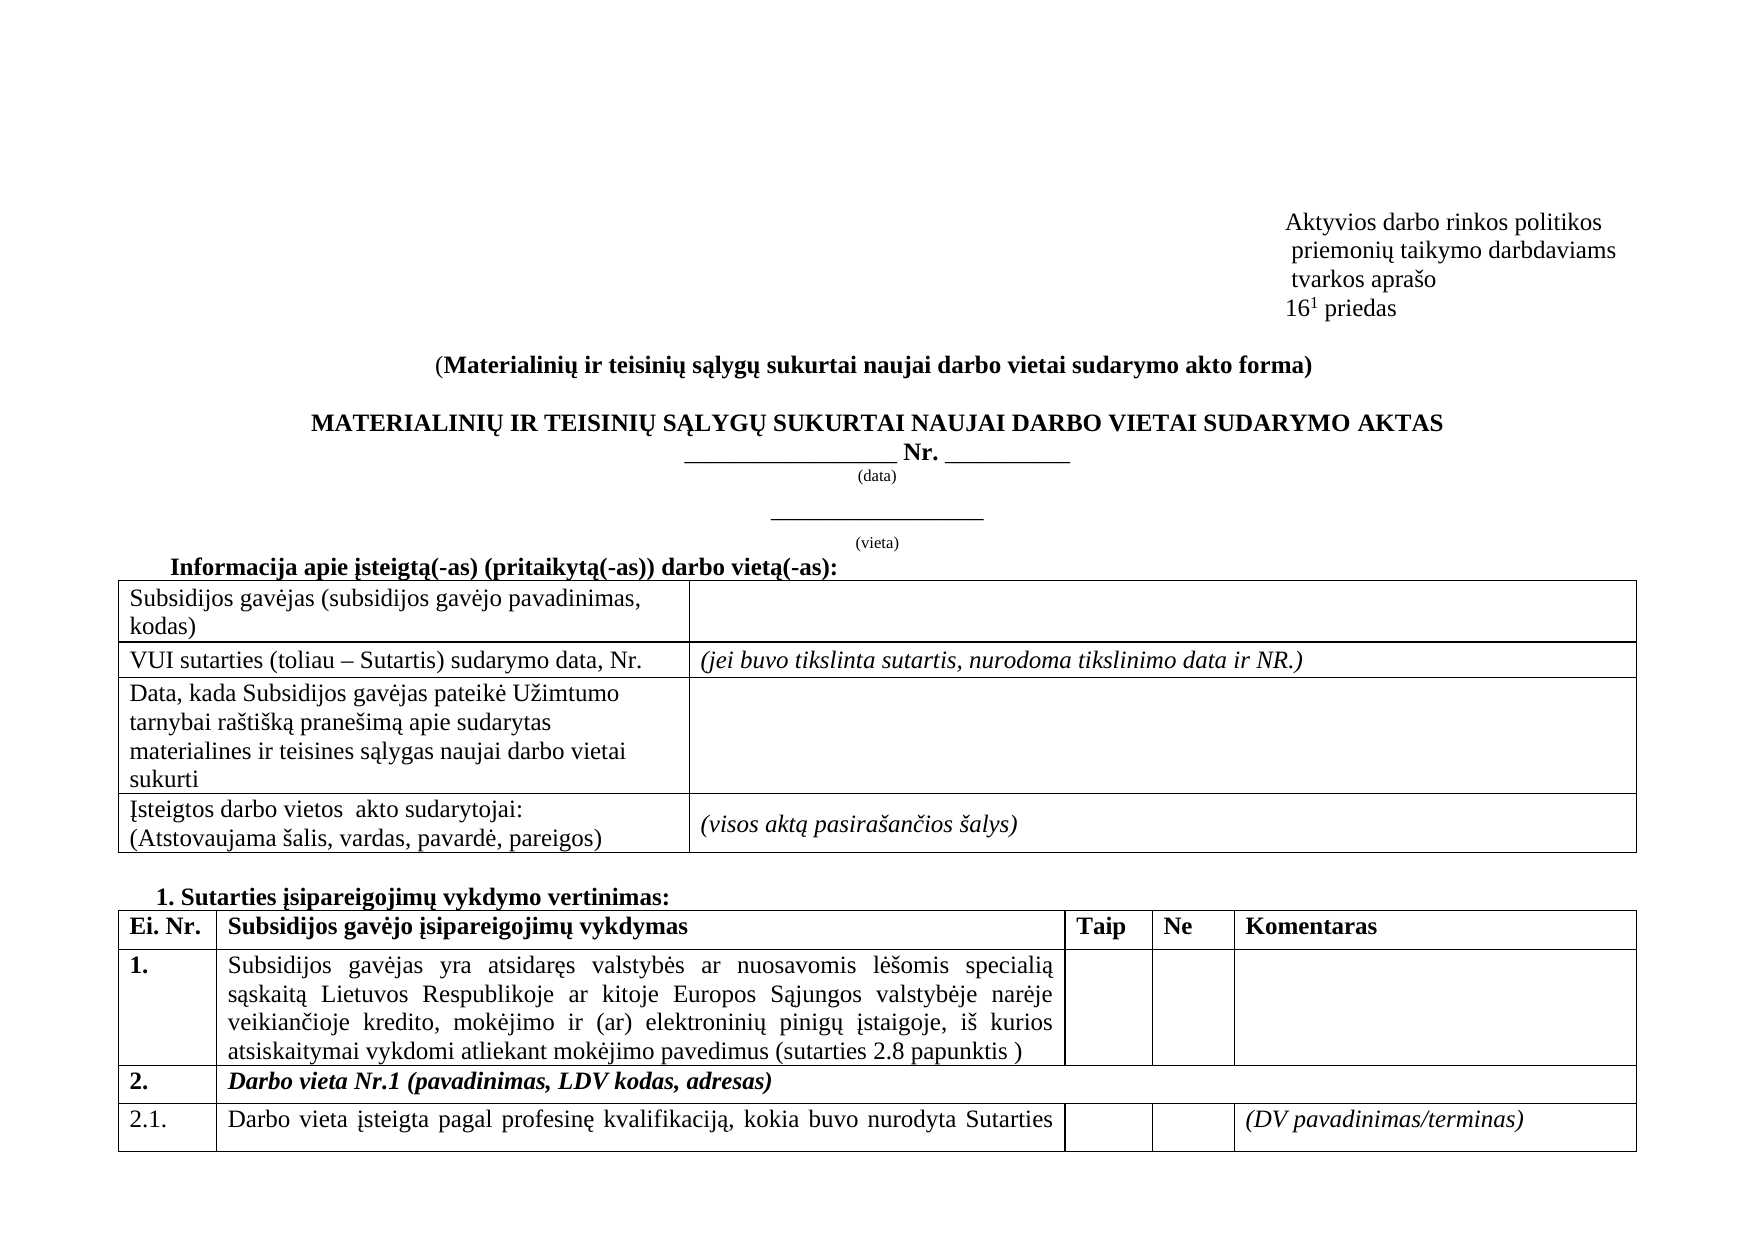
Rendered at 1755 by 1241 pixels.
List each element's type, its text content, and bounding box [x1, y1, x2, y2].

table_cell 1. [119, 950, 216, 1065]
table_cell Darbo vieta Nr.1 (pavadinimas, LDV kodas, adresas) [217, 1066, 1636, 1103]
text tvarkos aprašo [1285, 264, 1636, 293]
table_cell 2. [119, 1066, 216, 1103]
table_cell VUI sutarties (toliau – Sutartis) sudarymo data, Nr. [119, 643, 689, 677]
text priemonių taikymo darbdaviams [1285, 235, 1636, 264]
text _________________ Nr. __________ [118, 437, 1636, 465]
table_header [690, 581, 1636, 641]
table_header Komentaras [1235, 911, 1636, 949]
text Informacija apie įsteigtą(-as) (pritaikytą(-as)) darbo vietą(-as): [118, 552, 1636, 580]
table_header Subsidijos gavėjo įsipareigojimų vykdymas [217, 911, 1064, 949]
text (data) [118, 465, 1636, 494]
table_cell [1066, 950, 1152, 1065]
table_cell Įsteigtos darbo vietos akto sudarytojai: (Atstovaujama šalis, vardas, pavardė, pareigos) [119, 794, 689, 852]
table_header Ne [1153, 911, 1234, 949]
table_header Subsidijos gavėjas (subsidijos gavėjo pavadinimas, kodas) [119, 581, 689, 641]
table_cell Darbo vieta įsteigta pagal profesinę kvalifikaciją, kokia buvo nurodyta Sutarties [217, 1104, 1064, 1151]
table_cell Subsidijos gavėjas yra atsidaręs valstybės ar nuosavomis lėšomis specialią sąskaitą Lietuvos Respublikoje ar kitoje Europos Sąjungos valstybėje narėje veikiančioje kredito, mokėjimo ir (ar) elektroninių pinigų įstaigoje, iš kurios atsiskaitymai vykdomi atliekant mokėjimo pavedimus (sutarties 2.8 papunktis ) [217, 950, 1064, 1065]
table_cell [1153, 950, 1234, 1065]
table_cell [690, 678, 1636, 793]
table_cell (jei buvo tikslinta sutartis, nurodoma tikslinimo data ir NR.) [690, 643, 1636, 677]
text MATERIALINIŲ IR TEISINIŲ SĄLYGŲ SUKURTAI NAUJAI DARBO VIETAI SUDARYMO AKTAS [118, 408, 1636, 437]
table_cell [1235, 950, 1636, 1065]
table_cell Data, kada Subsidijos gavėjas pateikė Užimtumo tarnybai raštišką pranešimą apie sudarytas materialines ir teisines sąlygas naujai darbo vietai sukurti [119, 678, 689, 793]
text Aktyvios darbo rinkos politikos [1285, 207, 1636, 235]
text 161 priedas [1285, 293, 1636, 322]
text _________________ [118, 494, 1636, 523]
table_cell (visos aktą pasirašančios šalys) [690, 794, 1636, 852]
text (Materialinių ir teisinių sąlygų sukurtai naujai darbo vietai sudarymo akto forma) [118, 350, 1636, 379]
text 1. Sutarties įsipareigojimų vykdymo vertinimas: [156, 882, 1636, 910]
table_cell (DV pavadinimas/terminas) [1235, 1104, 1636, 1151]
text (vieta) [118, 523, 1636, 552]
table_header Ei. Nr. [119, 911, 216, 949]
table_header Taip [1066, 911, 1152, 949]
table_cell 2.1. [119, 1104, 216, 1151]
table_cell [1153, 1104, 1234, 1151]
table_cell [1066, 1104, 1152, 1151]
